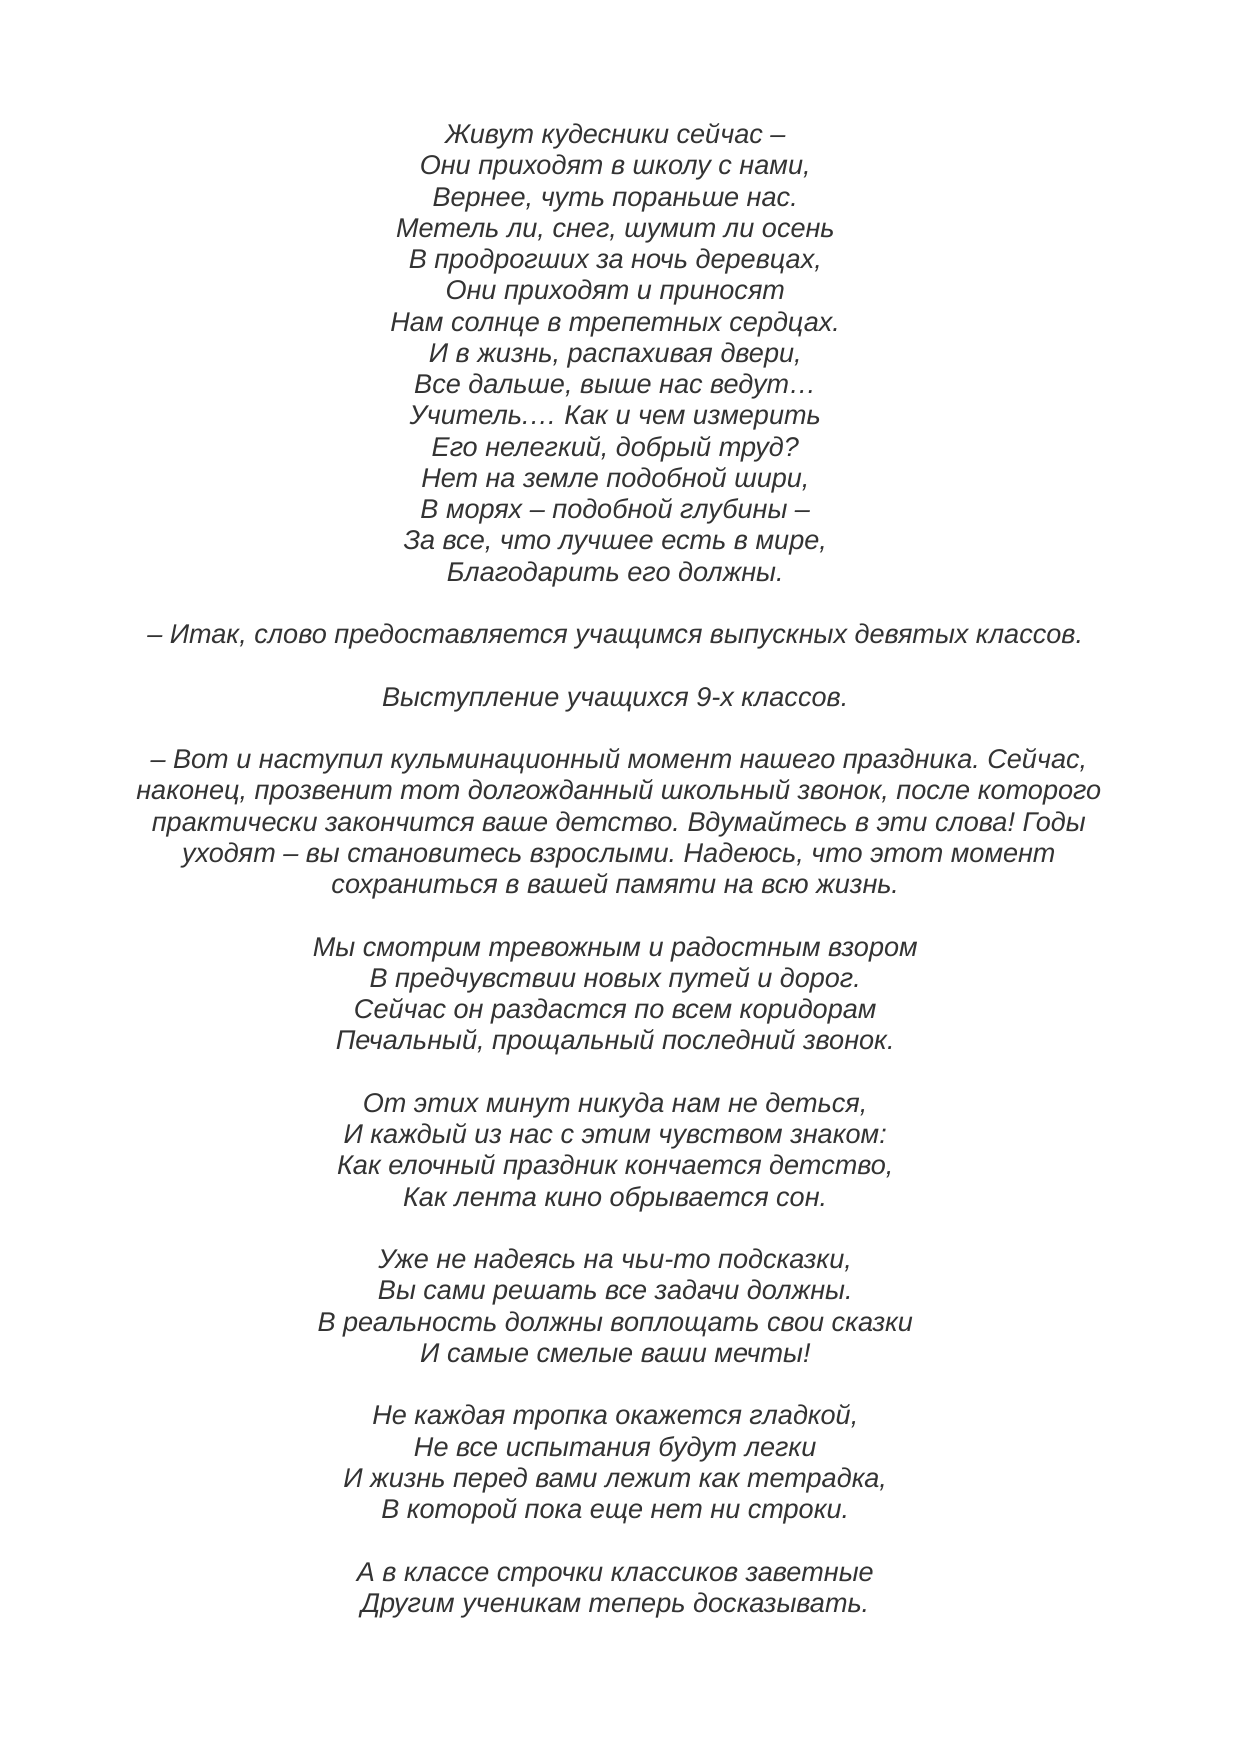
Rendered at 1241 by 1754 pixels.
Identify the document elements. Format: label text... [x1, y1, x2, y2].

text Живут кудесники сейчас – Они приходят в школу с нами, Вернее, чуть пораньше нас. Метель ли, снег, шумит ли осень В продрогших за ночь деревцах, Они приходят и приносят Нам солнце в трепетных сердцах. И в жизнь, распахивая двери, Все дальше, выше нас ведут… Учитель.… Как и чем измерить Его нелегкий, добрый труд? Нет на земле подобной шири, В морях – подобной глубины – За все, что лучшее есть в мире, Благодарить его должны. – Итак, слово предоставляется учащимся выпускных девятых классов. Выступление учащихся 9-х классов. – Вот и наступил кульминационный момент нашего праздника. Сейчас, наконец, прозвенит тот долгожданный школьный звонок, после которого практически закончится ваше детство. Вдумайтесь в эти слова! Годы уходят – вы становитесь взрослыми. Надеюсь, что этот момент сохраниться в вашей памяти на всю жизнь. Мы смотрим тревожным и радостным взором В предчувствии новых путей и дорог. Сейчас он раздастся по всем коридорам Печальный, прощальный последний звонок. От этих минут никуда нам не деться, И каждый из нас с этим чувством знаком: Как елочный праздник кончается детство, Как лента кино обрывается сон. Уже не надеясь на чьи-то подсказки, Вы сами решать все задачи должны. В реальность должны воплощать свои сказки И самые смелые ваши мечты! Не каждая тропка окажется гладкой, Не все испытания будут легки И жизнь перед вами лежит как тетрадка, В которой пока еще нет ни строки. А в классе строчки классиков заветные Другим ученикам теперь досказывать. [118, 118, 1122, 1618]
